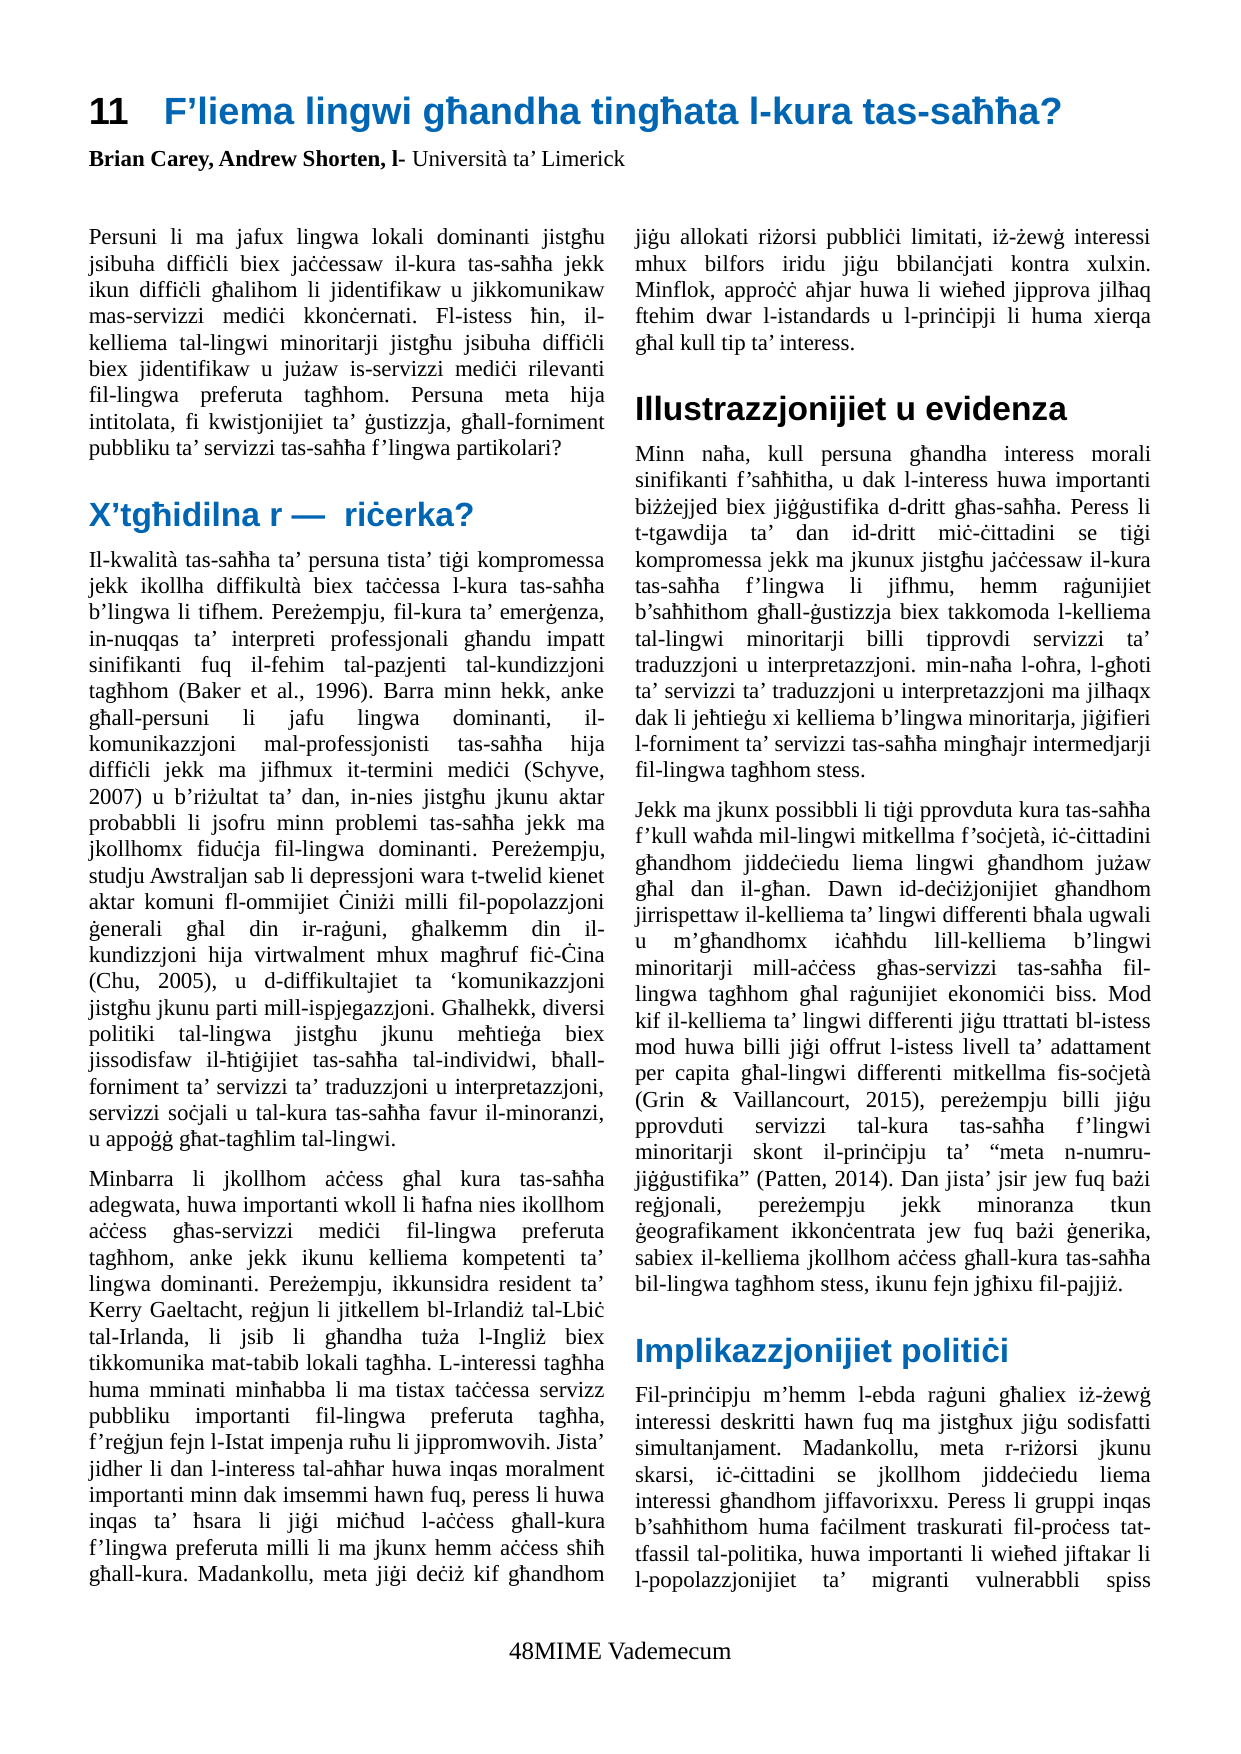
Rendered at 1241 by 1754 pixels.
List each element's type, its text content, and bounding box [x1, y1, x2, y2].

text Il-kwalità tas-saħħa ta’ persuna tista’ tiġi kompromessa jekk ikollha diffikultà biex taċċessa l-kura tas-saħħa b’lingwa li tifhem. Pereżempju, fil-kura ta’ emerġenza, in-nuqqas ta’ interpreti professjonali għandu impatt sinifikanti fuq il-fehim tal-pazjenti tal-kundizzjoni tagħhom (Baker et al., 1996). Barra minn hekk, anke għall-persuni li jafu lingwa dominanti, il-komunikazzjoni mal-professjonisti tas-saħħa hija diffiċli jekk ma jifhmux it-termini mediċi (Schyve, 2007) u b’riżultat ta’ dan, in-nies jistgħu jkunu aktar probabbli li jsofru minn problemi tas-saħħa jekk ma jkollhomx fiduċja fil-lingwa dominanti. Pereżempju, studju Awstraljan sab li depressjoni wara t-twelid kienet aktar komuni fl-ommijiet Ċiniżi milli fil-popolazzjoni ġenerali għal din ir-raġuni, għalkemm din il-kundizzjoni hija virtwalment mhux magħruf fiċ-Ċina (Chu, 2005), u d-diffikultajiet ta ‘komunikazzjoni jistgħu jkunu parti mill-ispjegazzjoni. Għalhekk, diversi politiki tal-lingwa jistgħu jkunu meħtieġa biex jissodisfaw il-ħtiġijiet tas-saħħa tal-individwi, bħall-forniment ta’ servizzi ta’ traduzzjoni u interpretazzjoni, servizzi soċjali u tal-kura tas-saħħa favur il-minoranzi, u appoġġ għat-tagħlim tal-lingwi. [88, 546, 605, 1152]
text jiġu allokati riżorsi pubbliċi limitati, iż-żewġ interessi mhux bilfors iridu jiġu bbilanċjati kontra xulxin. Minflok, approċċ aħjar huwa li wieħed jipprova jilħaq ftehim dwar l-istandards u l-prinċipji li huma xierqa għal kull tip ta’ interess. [635, 223, 1152, 355]
text Brian Carey, Andrew Shorten, l- Università ta’ Limerick [88, 145, 1152, 171]
text Minbarra li jkollhom aċċess għal kura tas-saħħa adegwata, huwa importanti wkoll li ħafna nies ikollhom aċċess għas-servizzi mediċi fil-lingwa preferuta tagħhom, anke jekk ikunu kelliema kompetenti ta’ lingwa dominanti. Pereżempju, ikkunsidra resident ta’ Kerry Gaeltacht, reġjun li jitkellem bl-Irlandiż tal-Lbiċ tal-Irlanda, li jsib li għandha tuża l-Ingliż biex tikkomunika mat-tabib lokali tagħha. L-interessi tagħha huma mminati minħabba li ma tistax taċċessa servizz pubbliku importanti fil-lingwa preferuta tagħha, f’reġjun fejn l-Istat impenja ruħu li jippromwovih. Jista’ jidher li dan l-interess tal-aħħar huwa inqas moralment importanti minn dak imsemmi hawn fuq, peress li huwa inqas ta’ ħsara li jiġi miċħud l-aċċess għall-kura f’lingwa preferuta milli li ma jkunx hemm aċċess sħiħ għall-kura. Madankollu, meta jiġi deċiż kif għandhom [88, 1165, 605, 1586]
text Fil-prinċipju m’hemm l-ebda raġuni għaliex iż-żewġ interessi deskritti hawn fuq ma jistgħux jiġu sodisfatti simultanjament. Madankollu, meta r-riżorsi jkunu skarsi, iċ-ċittadini se jkollhom jiddeċiedu liema interessi għandhom jiffavorixxu. Peress li gruppi inqas b’saħħithom huma faċilment traskurati fil-proċess tat-tfassil tal-politika, huwa importanti li wieħed jiftakar li l-popolazzjonijiet ta’ migranti vulnerabbli spiss [635, 1382, 1152, 1592]
text Persuni li ma jafux lingwa lokali dominanti jistgħu jsibuha diffiċli biex jaċċessaw il-kura tas-saħħa jekk ikun diffiċli għalihom li jidentifikaw u jikkomunikaw mas-servizzi mediċi kkonċernati. Fl-istess ħin, il-kelliema tal-lingwi minoritarji jistgħu jsibuha diffiċli biex jidentifikaw u jużaw is-servizzi mediċi rilevanti fil-lingwa preferuta tagħhom. Persuna meta hija intitolata, fi kwistjonijiet ta’ ġustizzja, għall-forniment pubbliku ta’ servizzi tas-saħħa f’lingwa partikolari? [88, 223, 605, 461]
subtitle Implikazzjonijiet politiċi [635, 1330, 1152, 1369]
subtitle Illustrazzjonijiet u evidenza [635, 389, 1152, 428]
subtitle F’liema lingwi għandha tingħata l-kura tas-saħħa? [88, 88, 1152, 132]
subtitle X’tgħidilna r — ​ riċerka? [88, 494, 605, 533]
text Minn naħa, kull persuna għandha interess morali sinifikanti f’saħħitha, u dak l-interess huwa importanti biżżejjed biex jiġġustifika d-dritt għas-saħħa. Peress li t-tgawdija ta’ dan id-dritt miċ-ċittadini se tiġi kompromessa jekk ma jkunux jistgħu jaċċessaw il-kura tas-saħħa f’lingwa li jifhmu, hemm raġunijiet b’saħħithom għall-ġustizzja biex takkomoda l-kelliema tal-lingwi minoritarji billi tipprovdi servizzi ta’ traduzzjoni u interpretazzjoni. min-naħa l-oħra, l-għoti ta’ servizzi ta’ traduzzjoni u interpretazzjoni ma jilħaqx dak li jeħtieġu xi kelliema b’lingwa minoritarja, jiġifieri l-forniment ta’ servizzi tas-saħħa mingħajr intermedjarji fil-lingwa tagħhom stess. [635, 440, 1152, 783]
text Jekk ma jkunx possibbli li tiġi pprovduta kura tas-saħħa f’kull waħda mil-lingwi mitkellma f’soċjetà, iċ-ċittadini għandhom jiddeċiedu liema lingwi għandhom jużaw għal dan il-għan. Dawn id-deċiżjonijiet għandhom jirrispettaw il-kelliema ta’ lingwi differenti bħala ugwali u m’għandhomx iċaħħdu lill-kelliema b’lingwi minoritarji mill-aċċess għas-servizzi tas-saħħa fil-lingwa tagħhom għal raġunijiet ekonomiċi biss. Mod kif il-kelliema ta’ lingwi differenti jiġu ttrattati bl-istess mod huwa billi jiġi offrut l-istess livell ta’ adattament per capita għal-lingwi differenti mitkellma fis-soċjetà (Grin & Vaillancourt, 2015), pereżempju billi jiġu pprovduti servizzi tal-kura tas-saħħa f’lingwi minoritarji skont il-prinċipju ta’ “meta n-numru-jiġġustifika” (Patten, 2014). Dan jista’ jsir jew fuq bażi reġjonali, pereżempju jekk minoranza tkun ġeografikament ikkonċentrata jew fuq bażi ġenerika, sabiex il-kelliema jkollhom aċċess għall-kura tas-saħħa bil-lingwa tagħhom stess, ikunu fejn jgħixu fil-pajjiż. [635, 796, 1152, 1297]
